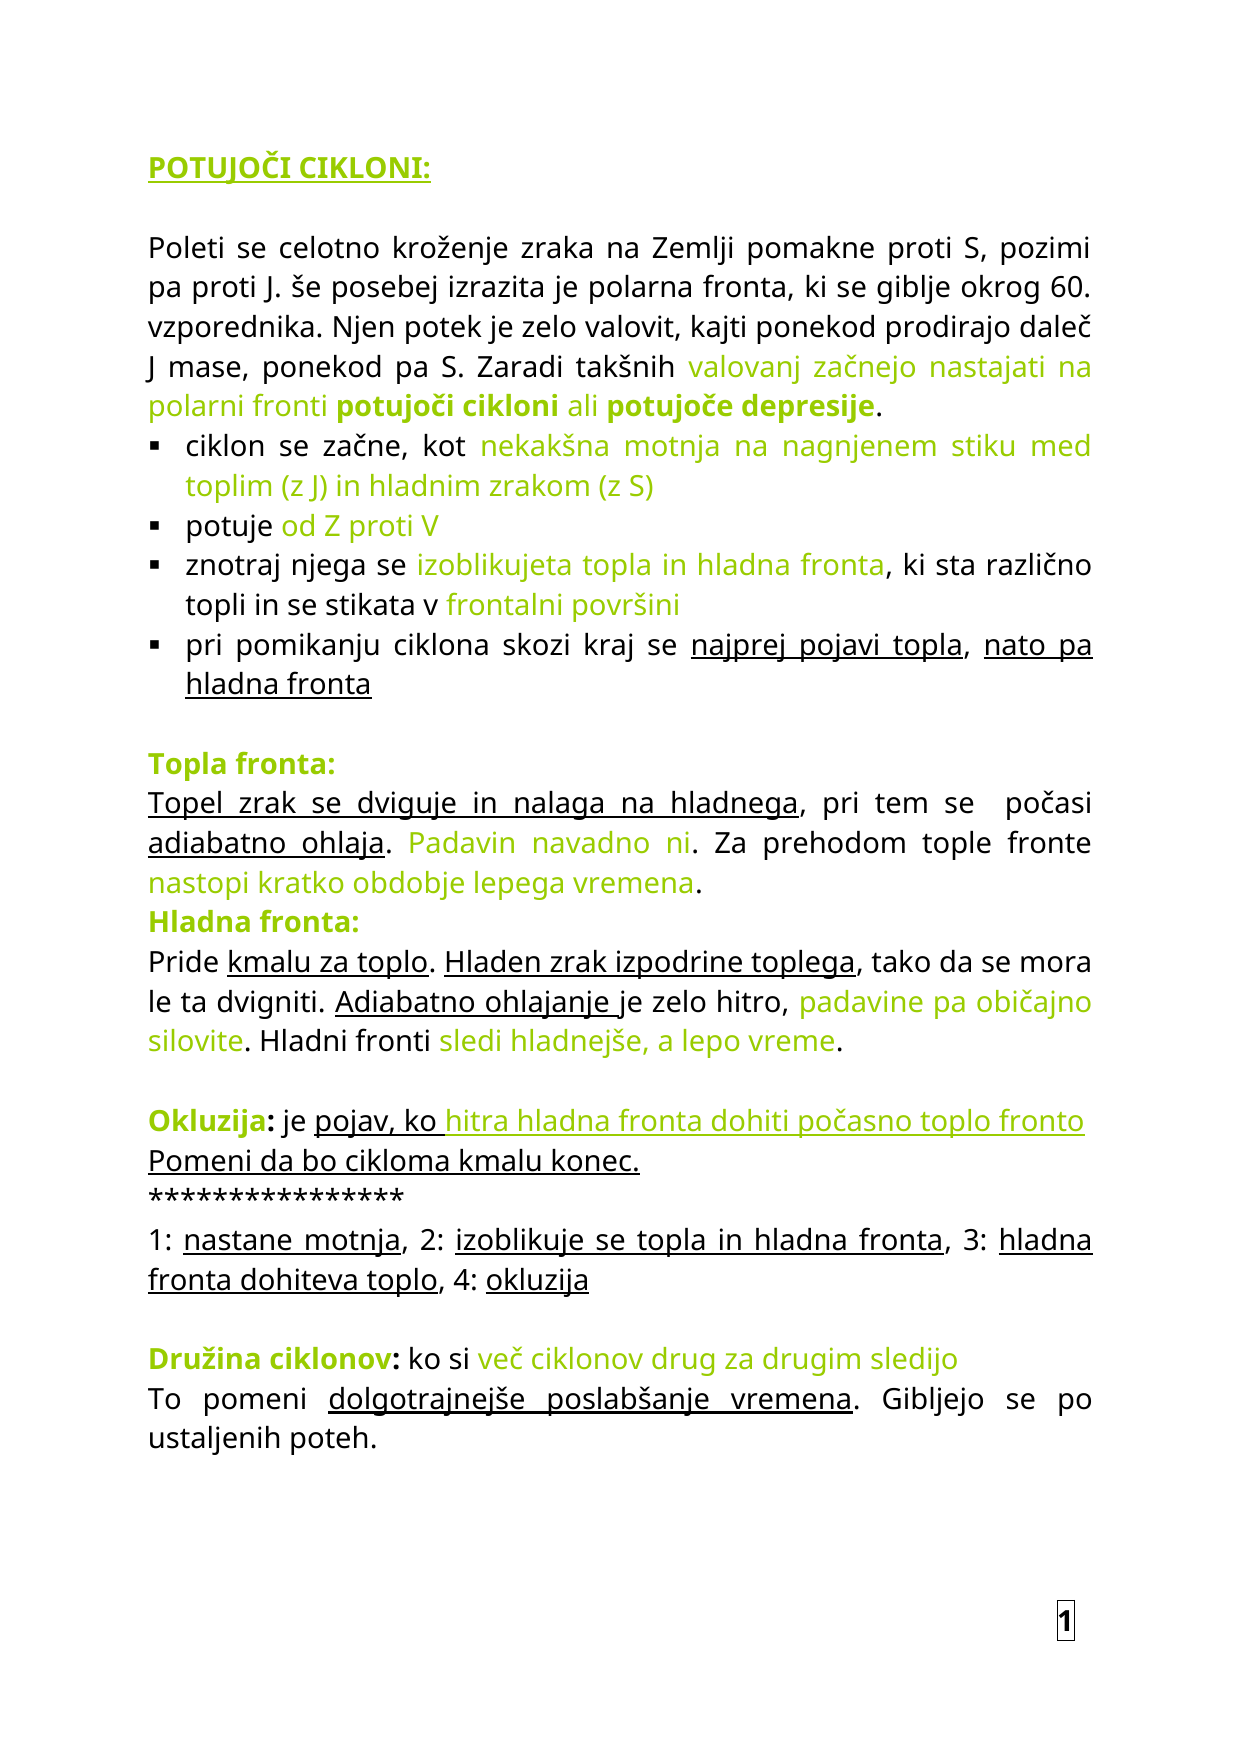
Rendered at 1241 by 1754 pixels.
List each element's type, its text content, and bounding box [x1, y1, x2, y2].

text To pomeni dolgotrajnejše poslabšanje vremena. Gibljejo se po ustaljenih poteh. [148, 1378, 1093, 1457]
text **************** [148, 1179, 1093, 1219]
list pri pomikanju ciklona skozi kraj se najprej pojavi topla, nato pa hladna fronta [148, 624, 1093, 703]
list znotraj njega se izoblikujeta topla in hladna fronta, ki sta različno topli in se stikata v frontalni površini [148, 544, 1093, 624]
list potuje od Z proti V [148, 505, 1093, 544]
text Družina ciklonov: ko si več ciklonov drug za drugim sledijo [148, 1338, 1093, 1378]
text Poleti se celotno kroženje zraka na Zemlji pomakne proti S, pozimi pa proti J. še posebej izrazita je polarna fronta, ki se giblje okrog 60. vzporednika. Njen potek je zelo valovit, kajti ponekod prodirajo daleč J mase, ponekod pa S. Zaradi takšnih valovanj začnejo nastajati na polarni fronti potujoči cikloni ali potujoče depresije. [148, 227, 1093, 425]
list ciklon se začne, kot nekakšna motnja na nagnjenem stiku med toplim (z J) in hladnim zrakom (z S) [148, 425, 1093, 505]
text 1: nastane motnja, 2: izoblikuje se topla in hladna fronta, 3: hladna fronta dohiteva toplo, 4: okluzija [148, 1219, 1093, 1298]
text Pride kmalu za toplo. Hladen zrak izpodrine toplega, tako da se mora le ta dvigniti. Adiabatno ohlajanje je zelo hitro, padavine pa običajno silovite. Hladni fronti sledi hladnejše, a lepo vreme. [148, 941, 1093, 1060]
text Okluzija: je pojav, ko hitra hladna fronta dohiti počasno toplo fronto [148, 1100, 1093, 1140]
text Topla fronta: [148, 743, 1093, 783]
text Pomeni da bo cikloma kmalu konec. [148, 1140, 1093, 1179]
text Hladna fronta: [148, 902, 1093, 941]
text Topel zrak se dviguje in nalaga na hladnega, pri tem se počasi adiabatno ohlaja. Padavin navadno ni. Za prehodom tople fronte nastopi kratko obdobje lepega vremena. [148, 783, 1093, 902]
text POTUJOČI CIKLONI: [148, 148, 1093, 187]
